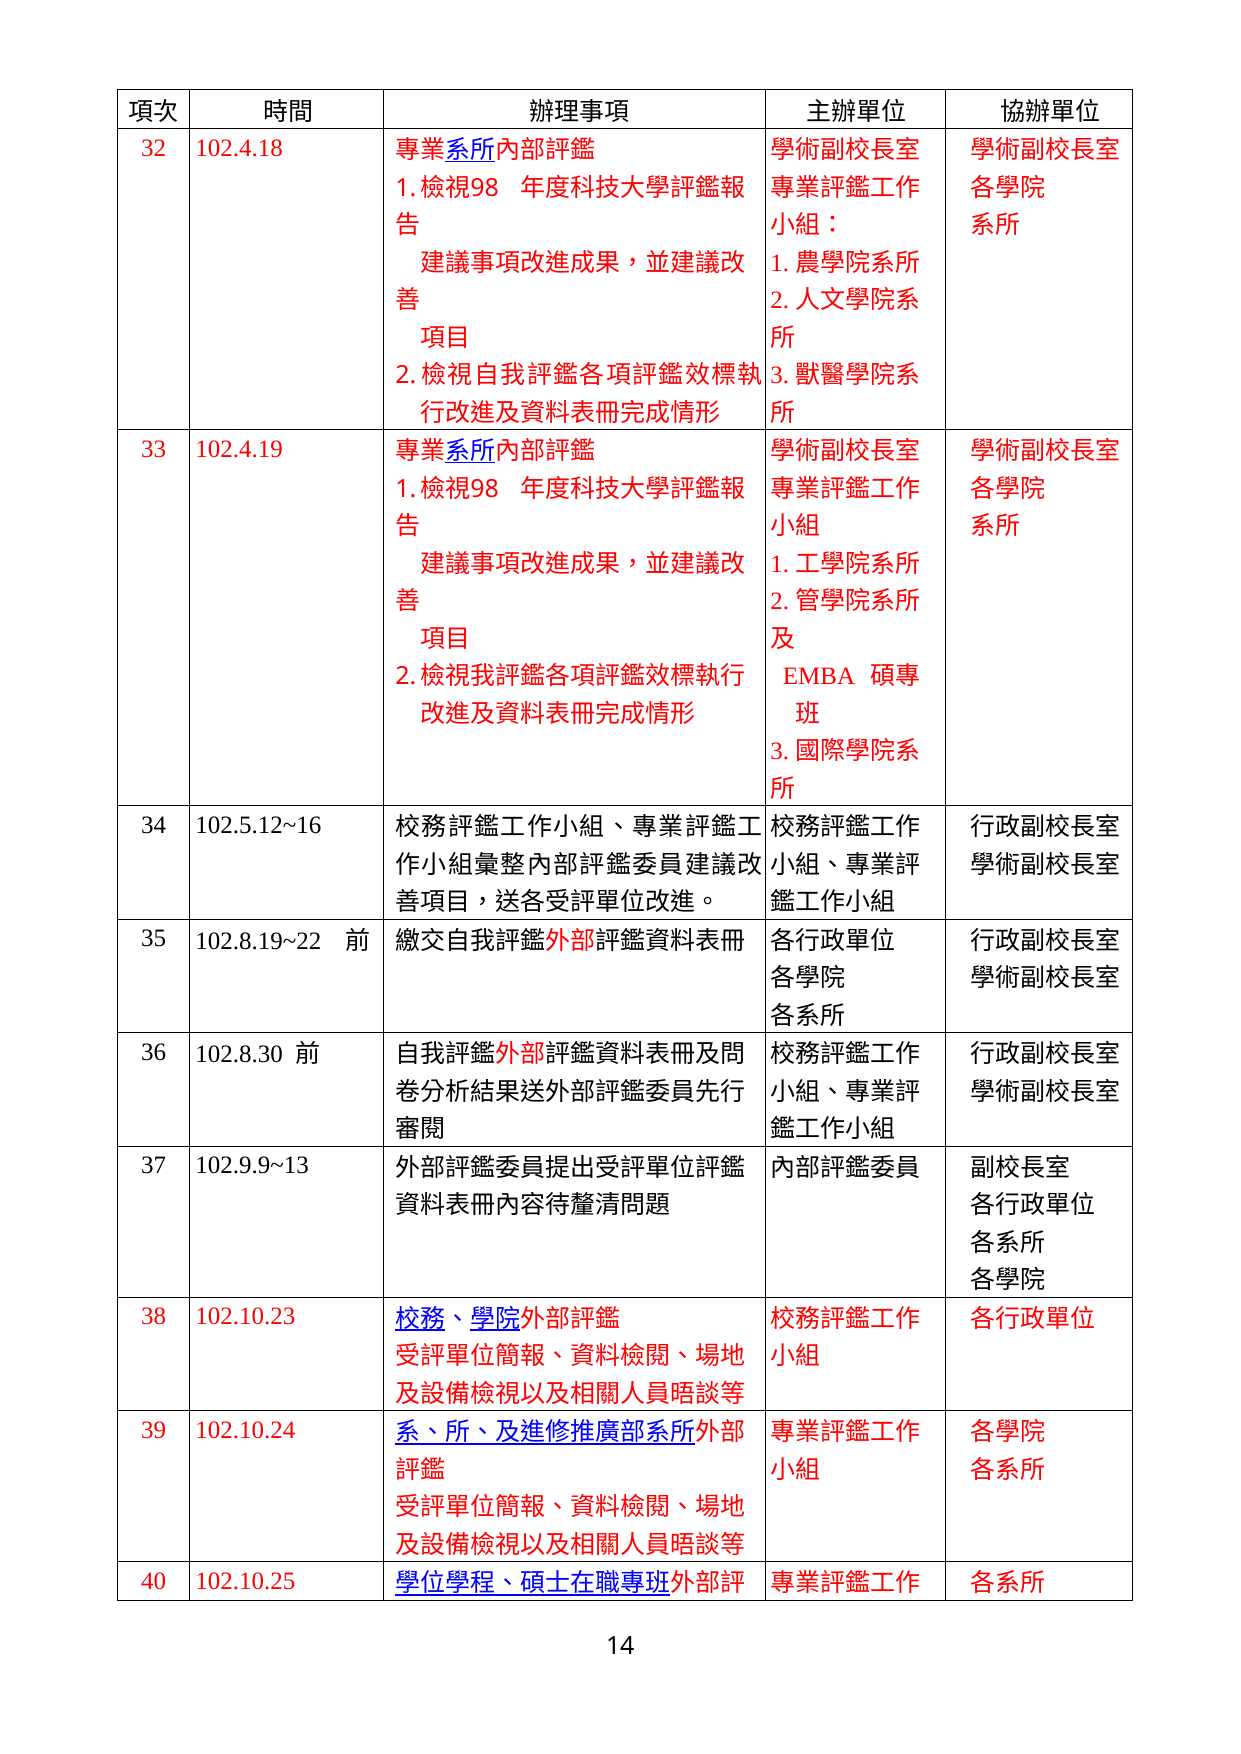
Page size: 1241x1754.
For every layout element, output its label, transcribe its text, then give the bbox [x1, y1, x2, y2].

table_cell 校務評鑑工作小組、專業評鑑工作小組彙整內部評鑑委員建議改善項目，送各受評單位改進。 [384, 806, 765, 918]
table_cell 37 [118, 1147, 189, 1297]
table_cell 102.10.25 [190, 1562, 383, 1600]
table_cell 校務評鑑工作小組、專業評鑑工作小組 [766, 1033, 945, 1146]
table_cell 34 [118, 806, 189, 918]
table_cell 102.5.12~16 [190, 806, 383, 918]
table_cell 校務、學院外部評鑑 受評單位簡報、資料檢閱、場地及設備檢視以及相關人員晤談等 [384, 1298, 765, 1410]
table_cell 學術副校長室 專業評鑑工作小組： 1.農學院系所 2.人文學院系所 3.獸醫學院系所 [766, 129, 945, 429]
table_cell 36 [118, 1033, 189, 1146]
table_cell 各系所 [946, 1562, 1132, 1600]
table_cell 自我評鑑外部評鑑資料表冊及問卷分析結果送外部評鑑委員先行審閱 [384, 1033, 765, 1146]
table_cell 102.10.23 [190, 1298, 383, 1410]
table_cell 專業系所內部評鑑 1.檢視98年度科技大學評鑑報告 建議事項改進成果，並建議改善 項目 2.檢視我評鑑各項評鑑效標執行改進及資料表冊完成情形 [384, 430, 765, 805]
table_cell 102.8.19~22前 [190, 920, 383, 1032]
table_header 主辦單位 [766, 90, 945, 128]
table_cell 102.8.30前 [190, 1033, 383, 1146]
table_cell 校務評鑑工作小組、專業評鑑工作小組 [766, 806, 945, 918]
table_cell 學術副校長室 專業評鑑工作小組 1.工學院系所 2.管學院系所及 EMBA碩專 班 3.國際學院系所 [766, 430, 945, 805]
table_header 時間 [190, 90, 383, 128]
table_cell 33 [118, 430, 189, 805]
table_cell 各學院 各系所 [946, 1411, 1132, 1561]
table_cell 35 [118, 920, 189, 1032]
table_cell 行政副校長室 學術副校長室 [946, 806, 1132, 918]
table_cell 學術副校長室 各學院 系所 [946, 129, 1132, 429]
table_cell 38 [118, 1298, 189, 1410]
table_header 協辦單位 [946, 90, 1132, 128]
table_cell 102.10.24 [190, 1411, 383, 1561]
table_cell 行政副校長室 學術副校長室 [946, 920, 1132, 1032]
table_cell 專業評鑑工作 [766, 1562, 945, 1600]
table_cell 40 [118, 1562, 189, 1600]
table_cell 副校長室 各行政單位 各系所 各學院 [946, 1147, 1132, 1297]
table_cell 32 [118, 129, 189, 429]
table_cell 行政副校長室 學術副校長室 [946, 1033, 1132, 1146]
table_cell 102.9.9~13 [190, 1147, 383, 1297]
table_cell 專業系所內部評鑑 1.檢視98年度科技大學評鑑報告 建議事項改進成果，並建議改善 項目 2.檢視自我評鑑各項評鑑效標執行改進及資料表冊完成情形 [384, 129, 765, 429]
table_cell 各行政單位 各學院 各系所 [766, 920, 945, 1032]
table_cell 學位學程、碩士在職專班外部評 [384, 1562, 765, 1600]
table_cell 39 [118, 1411, 189, 1561]
table_header 辦理事項 [384, 90, 765, 128]
table_cell 外部評鑑委員提出受評單位評鑑資料表冊內容待釐清問題 [384, 1147, 765, 1297]
table_cell 102.4.18 [190, 129, 383, 429]
table_cell 各行政單位 [946, 1298, 1132, 1410]
table_cell 學術副校長室 各學院 系所 [946, 430, 1132, 805]
table_cell 校務評鑑工作小組 [766, 1298, 945, 1410]
table_cell 專業評鑑工作小組 [766, 1411, 945, 1561]
table_cell 內部評鑑委員 [766, 1147, 945, 1297]
table_header 項次 [118, 90, 189, 128]
table_cell 系、所、及進修推廣部系所外部評鑑 受評單位簡報、資料檢閱、場地及設備檢視以及相關人員晤談等 [384, 1411, 765, 1561]
table_cell 繳交自我評鑑外部評鑑資料表冊 [384, 920, 765, 1032]
table_cell 102.4.19 [190, 430, 383, 805]
